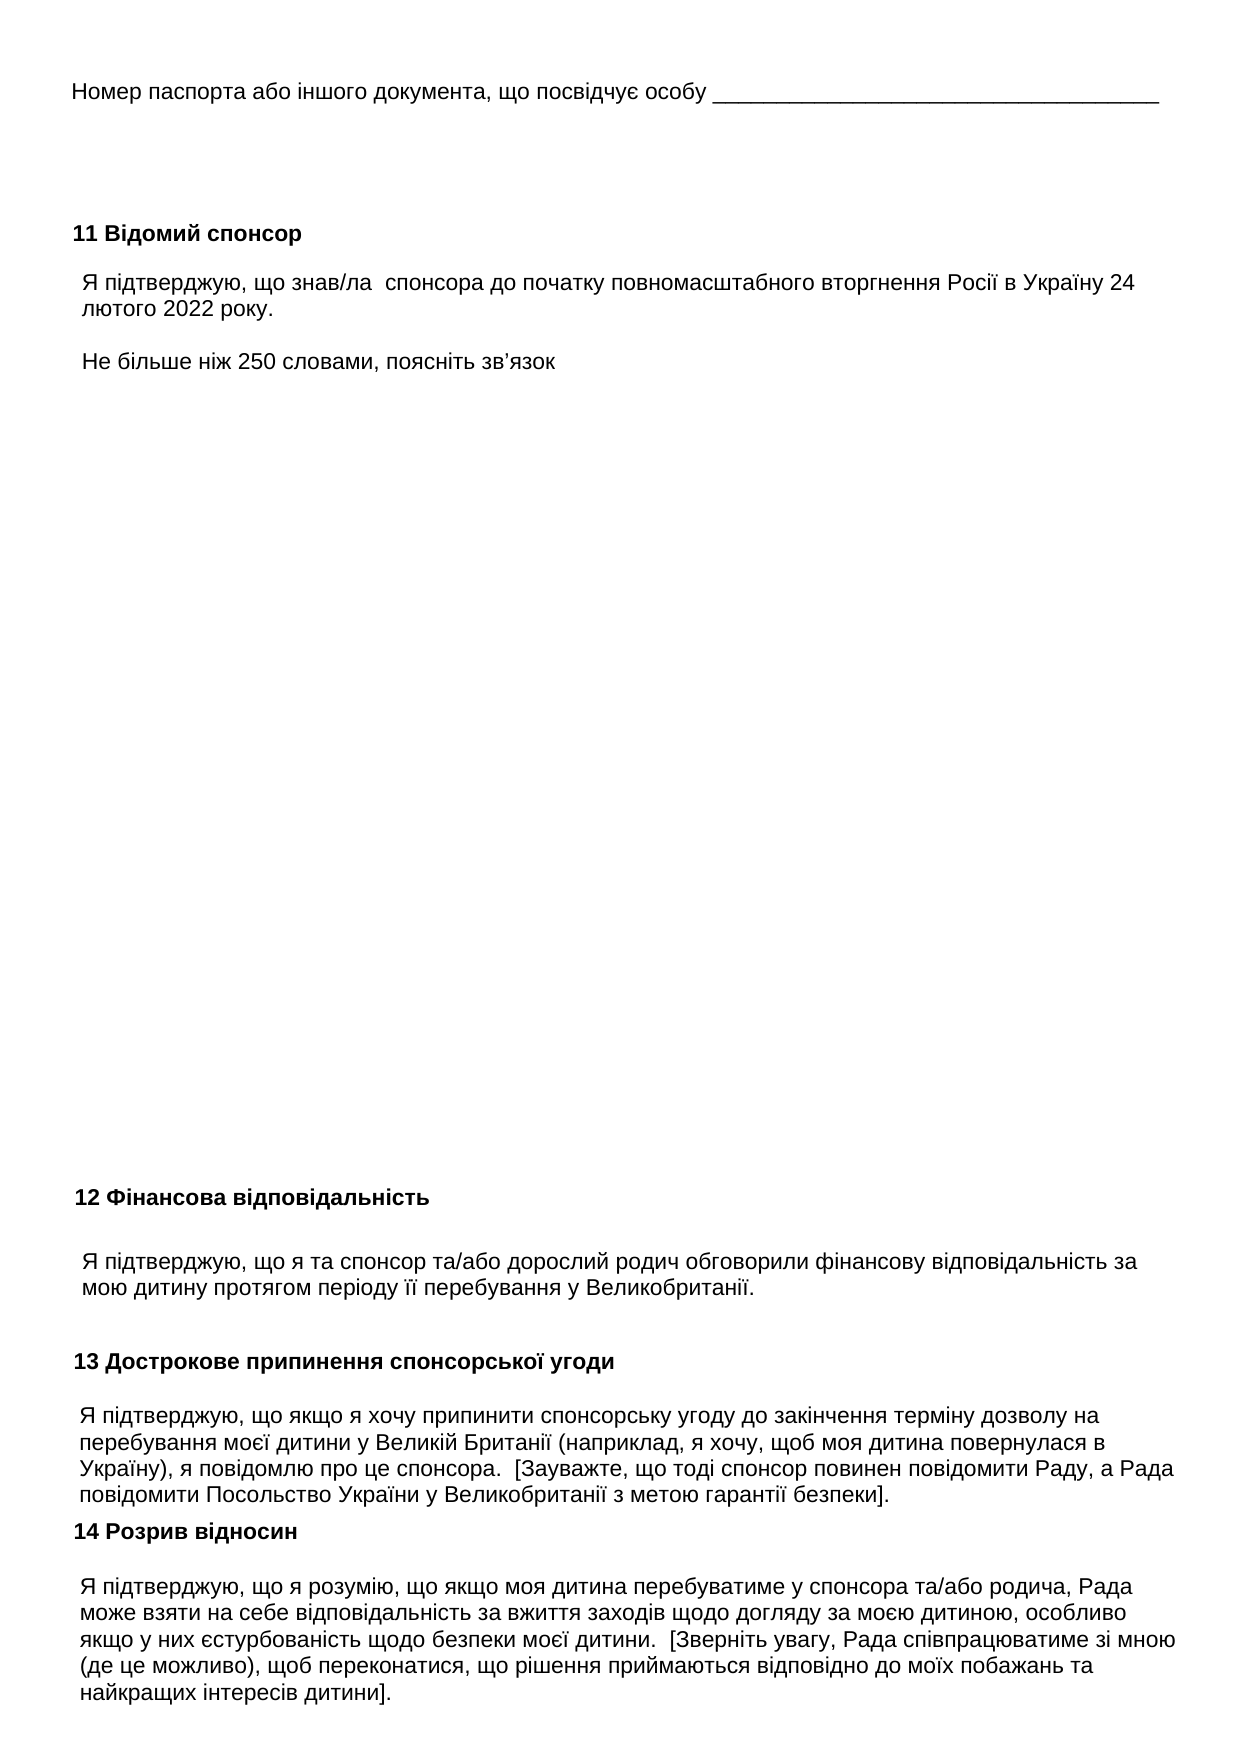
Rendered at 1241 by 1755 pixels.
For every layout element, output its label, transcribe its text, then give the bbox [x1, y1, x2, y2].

text Я підтверджую, що я розумію, що якщо моя дитина перебуватиме у спонсора та/або родича, Рада може взяти на себе відповідальність за вжиття заходів щодо догляду за моєю дитиною, особливо якщо у них єстурбованість щодо безпеки моєї дитини. [Зверніть увагу, Рада співпрацюватиме зі мною (де це можливо), щоб переконатися, що рішення приймаються відповідно до моїх побажань та найкращих інтересів дитини]. [79, 1573, 1183, 1705]
text Не більше ніж 250 словами, поясніть зв’язок [82, 348, 1187, 374]
text Я підтверджую, що знав/ла спонсора до початку повномасштабного вторгнення Росії в Україну 24 лютого 2022 року. [82, 269, 1187, 348]
text Номер паспорта або іншого документа, що посвідчує особу ___________________________________ [71, 78, 1178, 105]
text Я підтверджую, що я та спонсор та/або дорослий родич обговорили фінансову відповідальність за мою дитину протягом періоду її перебування у Великобританії. [82, 1248, 1186, 1301]
text 14 Розрив відносин [73, 1518, 1177, 1544]
text Я підтверджую, що якщо я хочу припинити спонсорську угоду до закінчення терміну дозволу на перебування моєї дитини у Великій Британії (наприклад, я хочу, щоб моя дитина повернулася в Україну), я повідомлю про це спонсора. [Зауважте, що тоді спонсор повинен повідомити Раду, а Рада повідомити Посольство України у Великобританії з метою гарантії безпеки]. [79, 1402, 1184, 1507]
text 12 Фінансова відповідальність [74, 1183, 1179, 1210]
text 11 Відомий спонсор [72, 220, 1178, 246]
text 13 Дострокове припинення спонсорської угоди [73, 1348, 1178, 1374]
